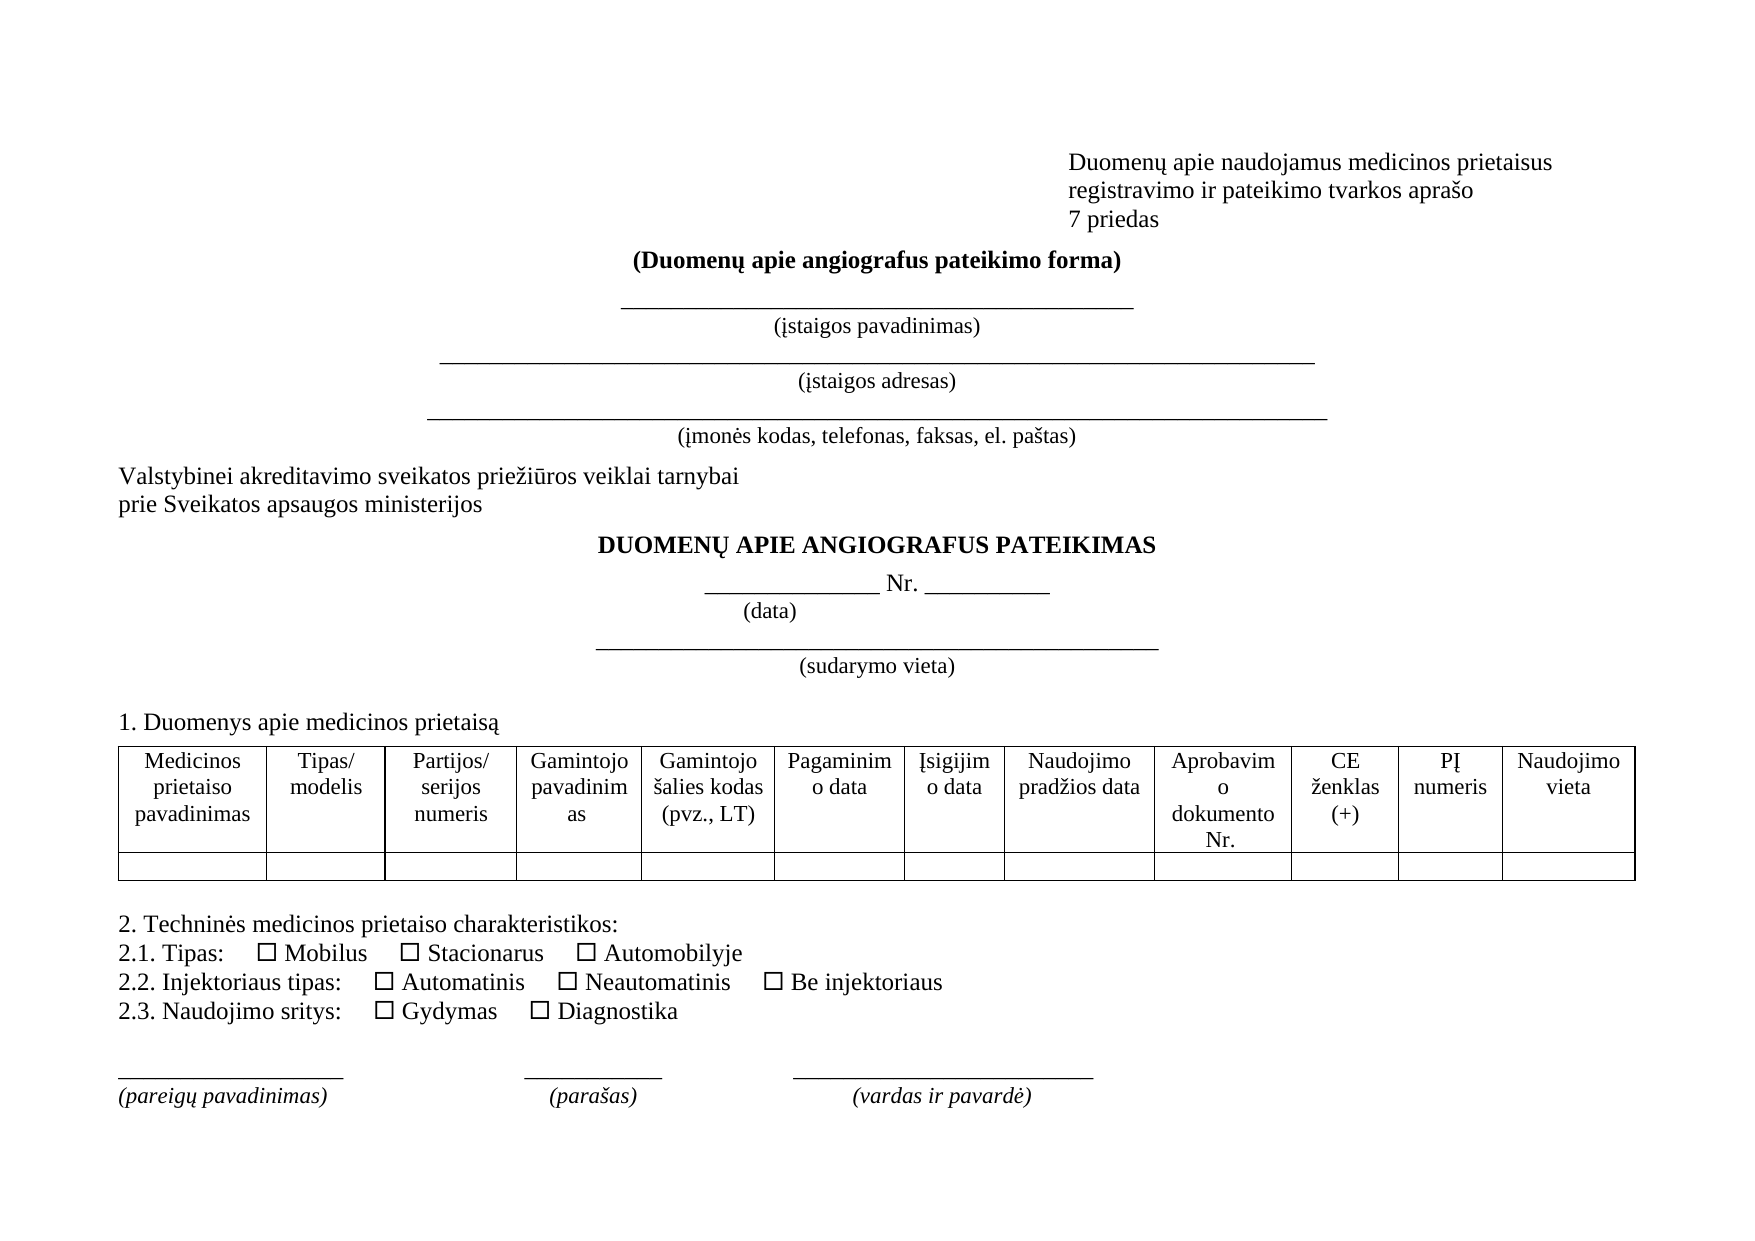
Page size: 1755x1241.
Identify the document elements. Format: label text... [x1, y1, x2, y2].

text (pareigų pavadinimas) (parašas) (vardas ir pavardė) [118, 1082, 1636, 1108]
table_cell [1155, 853, 1291, 880]
table_cell [386, 853, 516, 880]
table_header PĮ numeris [1399, 747, 1502, 852]
table_cell [775, 853, 904, 880]
table_cell [119, 853, 266, 880]
table_cell [905, 853, 1004, 880]
text __________________ ___________ ________________________ [118, 1053, 1636, 1082]
text (data) [743, 597, 1636, 624]
text (Duomenų apie angiografus pateikimo forma) [118, 245, 1636, 274]
table_header Tipas/ modelis [267, 747, 384, 852]
table_header Gamintojo pavadinimas [517, 747, 641, 852]
table_cell [1503, 853, 1634, 880]
text Valstybinei akreditavimo sveikatos priežiūros veiklai tarnybai [118, 461, 1636, 489]
text 2.1. Tipas: [] Mobilus [] Stacionarus [] Automobilyje [118, 938, 1636, 967]
text 2.2. Injektoriaus tipas: [] Automatinis [] Neautomatinis [] Be injektoriaus [118, 967, 1636, 996]
table_cell [1292, 853, 1398, 880]
text registravimo ir pateikimo tvarkos aprašo [1068, 176, 1636, 204]
table_cell [642, 853, 774, 880]
text ______________________________________________________________________ [118, 338, 1636, 367]
text (įstaigos adresas) [118, 367, 1636, 394]
text 2.3. Naudojimo sritys: [] Gydymas [] Diagnostika [118, 996, 1636, 1024]
text ________________________________________________________________________ [118, 394, 1636, 422]
table_header Medicinos prietaiso pavadinimas [119, 747, 266, 852]
text ______________ Nr. __________ [118, 568, 1636, 597]
table_header CE ženklas (+) [1292, 747, 1398, 852]
table_header Naudojimo vieta [1503, 747, 1634, 852]
text 1. Duomenys apie medicinos prietaisą [118, 707, 1636, 736]
text DUOMENŲ APIE ANGIOGRAFUS PATEIKIMAS [118, 530, 1636, 559]
text (sudarymo vieta) [118, 652, 1636, 679]
text _________________________________________ [118, 283, 1636, 312]
text Duomenų apie naudojamus medicinos prietaisus [1068, 147, 1636, 176]
text prie Sveikatos apsaugos ministerijos [118, 489, 1636, 518]
table_header Pagaminimo data [775, 747, 904, 852]
table_header Aprobavimo dokumento Nr. [1155, 747, 1291, 852]
table_header Naudojimo pradžios data [1005, 747, 1154, 852]
table_cell [1005, 853, 1154, 880]
table_header Gamintojo šalies kodas (pvz., LT) [642, 747, 774, 852]
text (įmonės kodas, telefonas, faksas, el. paštas) [118, 422, 1636, 449]
text _____________________________________________ [118, 624, 1636, 652]
table_cell [517, 853, 641, 880]
table_cell [267, 853, 384, 880]
text (įstaigos pavadinimas) [118, 312, 1636, 338]
text 7 priedas [1068, 204, 1636, 233]
table_cell [1399, 853, 1502, 880]
table_header Partijos/ serijos numeris [386, 747, 516, 852]
table_header Įsigijimo data [905, 747, 1004, 852]
text 2. Techninės medicinos prietaiso charakteristikos: [118, 909, 1636, 938]
